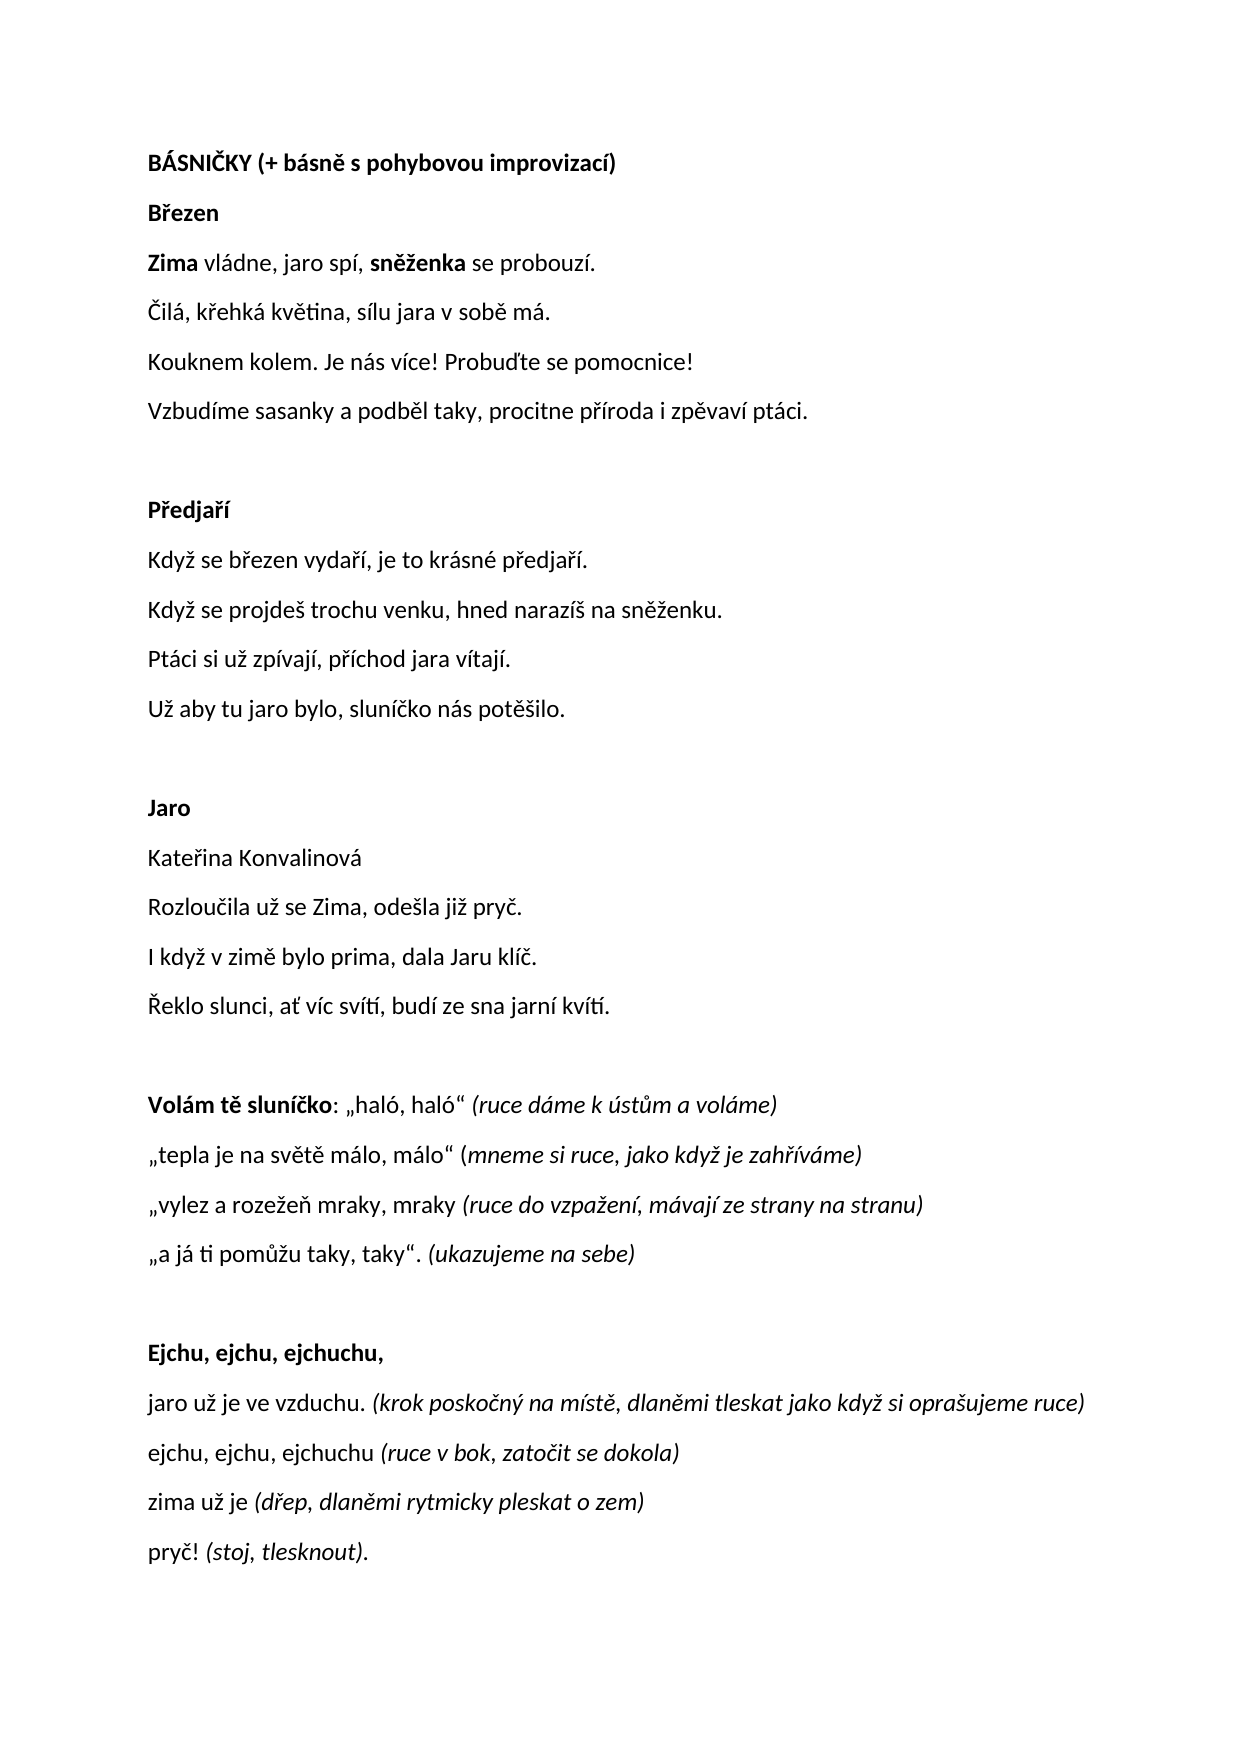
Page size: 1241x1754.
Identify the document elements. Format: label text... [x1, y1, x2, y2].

text Rozloučila už se Zima, odešla již pryč. [148, 891, 1093, 922]
text pryč! (stoj, tlesknout). [148, 1536, 1093, 1566]
text Kouknem kolem. Je nás více! Probuďte se pomocnice! [148, 346, 1093, 376]
text I když v zimě bylo prima, dala Jaru klíč. [148, 941, 1093, 971]
text Zima vládne, jaro spí, sněženka se probouzí. [148, 247, 1093, 277]
text jaro už je ve vzduchu. (krok poskočný na místě, dlaněmi tleskat jako když si oprašujeme ruce) [148, 1387, 1093, 1418]
text Kateřina Konvalinová [148, 842, 1093, 872]
text Volám tě sluníčko: „haló, haló“ (ruce dáme k ústům a voláme) [148, 1090, 1093, 1120]
text Vzbudíme sasanky a podběl taky, procitne příroda i zpěvaví ptáci. [148, 396, 1093, 426]
text Už aby tu jaro bylo, sluníčko nás potěšilo. [148, 693, 1093, 723]
text zima už je (dřep, dlaněmi rytmicky pleskat o zem) [148, 1486, 1093, 1517]
text BÁSNIČKY (+ básně s pohybovou improvizací) [148, 148, 1093, 178]
text Řeklo slunci, ať víc svítí, budí ze sna jarní kvítí. [148, 991, 1093, 1021]
text Když se březen vydaří, je to krásné předjaří. [148, 544, 1093, 575]
text „tepla je na světě málo, málo“ (mneme si ruce, jako když je zahříváme) [148, 1139, 1093, 1170]
text Březen [148, 197, 1093, 228]
text Když se projdeš trochu venku, hned narazíš na sněženku. [148, 594, 1093, 624]
text Čilá, křehká květina, sílu jara v sobě má. [148, 296, 1093, 327]
text Ejchu, ejchu, ejchuchu, [148, 1338, 1093, 1368]
text Ptáci si už zpívají, příchod jara vítají. [148, 643, 1093, 674]
text ejchu, ejchu, ejchuchu (ruce v bok, zatočit se dokola) [148, 1437, 1093, 1467]
text „a já ti pomůžu taky, taky“. (ukazujeme na sebe) [148, 1238, 1093, 1269]
text „vylez a rozežeň mraky, mraky (ruce do vzpažení, mávají ze strany na stranu) [148, 1189, 1093, 1219]
text Jaro [148, 792, 1093, 823]
text Předjaří [148, 495, 1093, 525]
